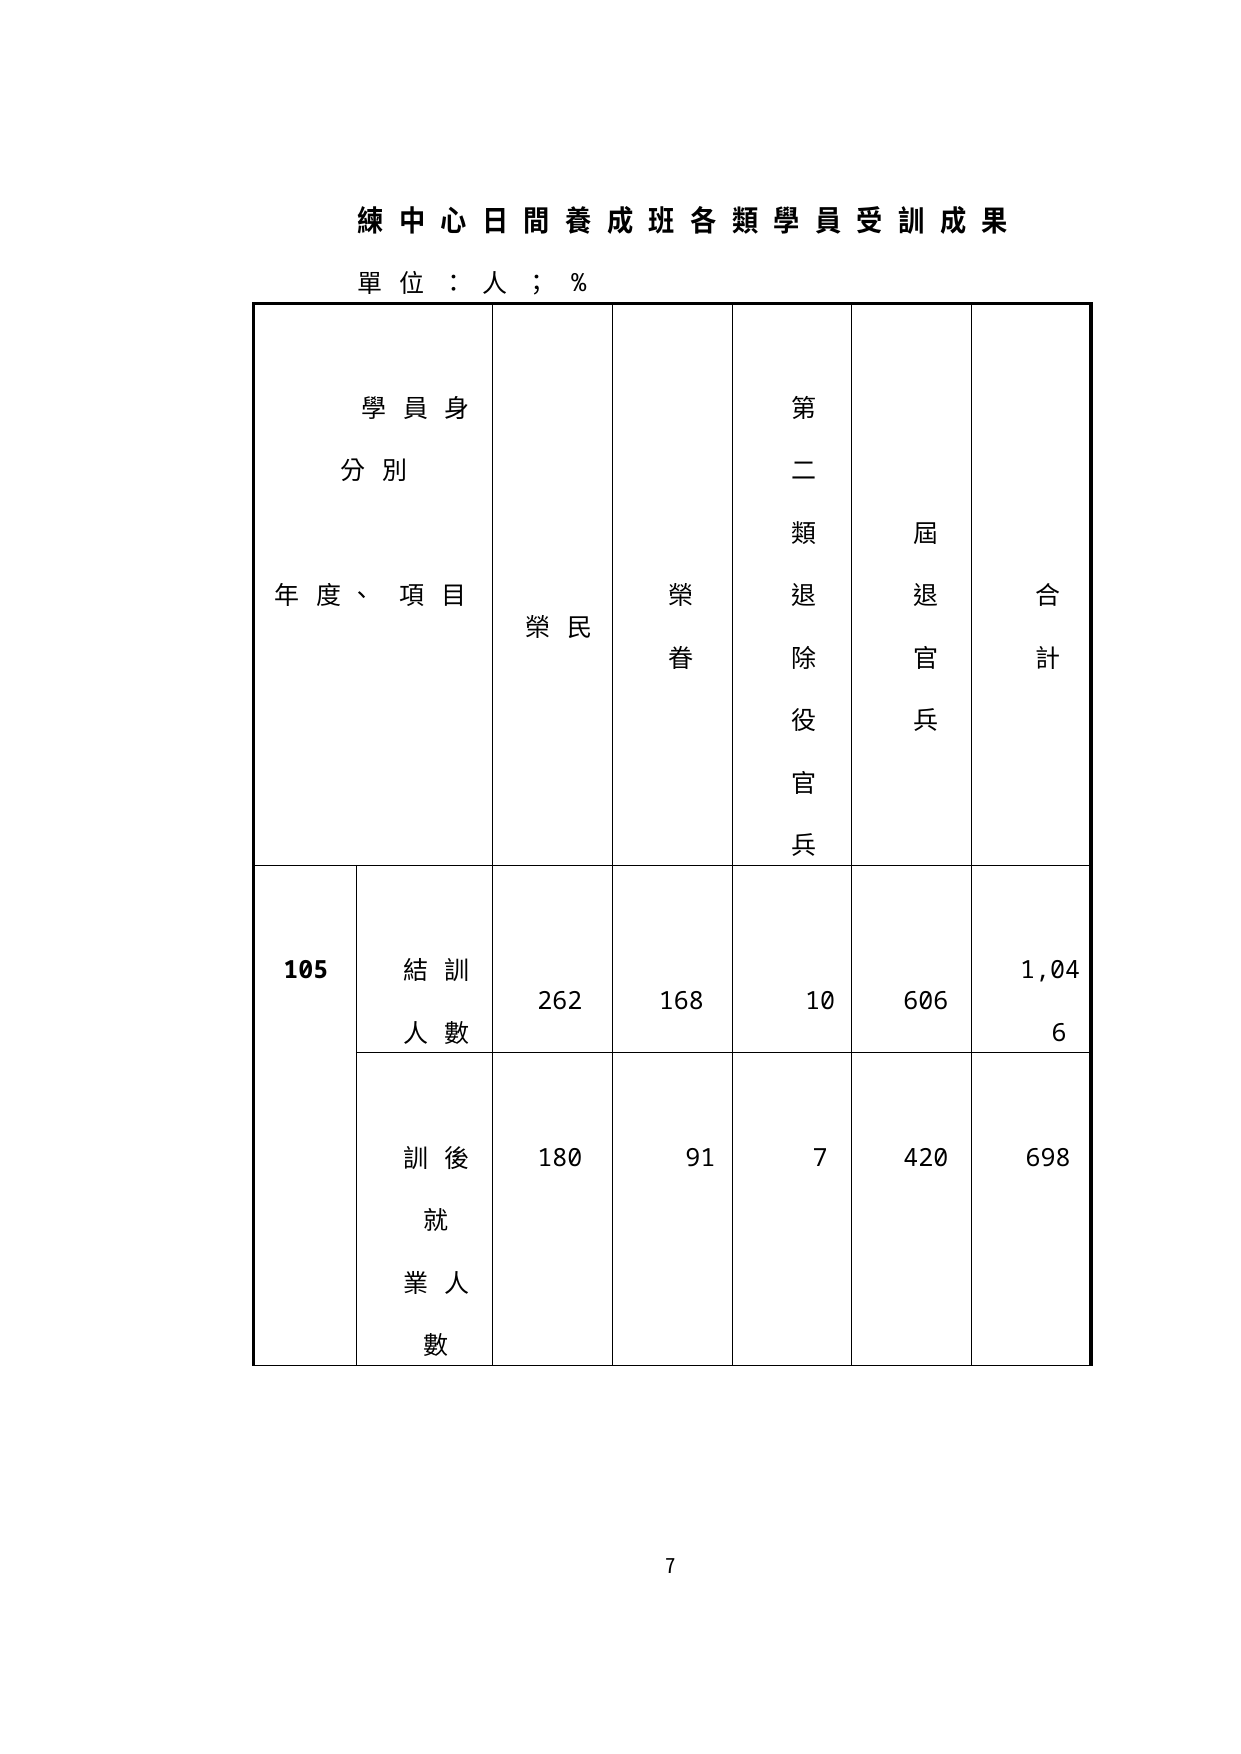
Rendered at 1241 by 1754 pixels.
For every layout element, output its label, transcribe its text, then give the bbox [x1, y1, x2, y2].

table_cell 1,046 [972, 866, 1089, 1052]
table_cell 105 [255, 866, 356, 1365]
table_cell 10 [733, 866, 851, 1052]
table_header 學員身分別 年度、項目 [255, 305, 492, 865]
table_cell 訓後就 業人數 [357, 1053, 492, 1365]
table_header 合計 [972, 305, 1089, 865]
table_header 第二類退除役官兵 [733, 305, 851, 865]
table_cell 結訓 人數 [357, 866, 492, 1052]
table_cell 606 [852, 866, 971, 1052]
table_cell 420 [852, 1053, 971, 1365]
table_header 屆退官兵 [852, 305, 971, 865]
table_cell 698 [972, 1053, 1089, 1365]
table_cell 7 [733, 1053, 851, 1365]
table_cell 180 [493, 1053, 612, 1365]
table_cell 262 [493, 866, 612, 1052]
table_header 榮眷 [613, 305, 732, 865]
table_cell 91 [613, 1053, 732, 1365]
table_header 榮民 [493, 305, 612, 865]
text 練中心日間養成班各類學員受訓成果 單位：人；% [242, 177, 1058, 302]
table_cell 168 [613, 866, 732, 1052]
